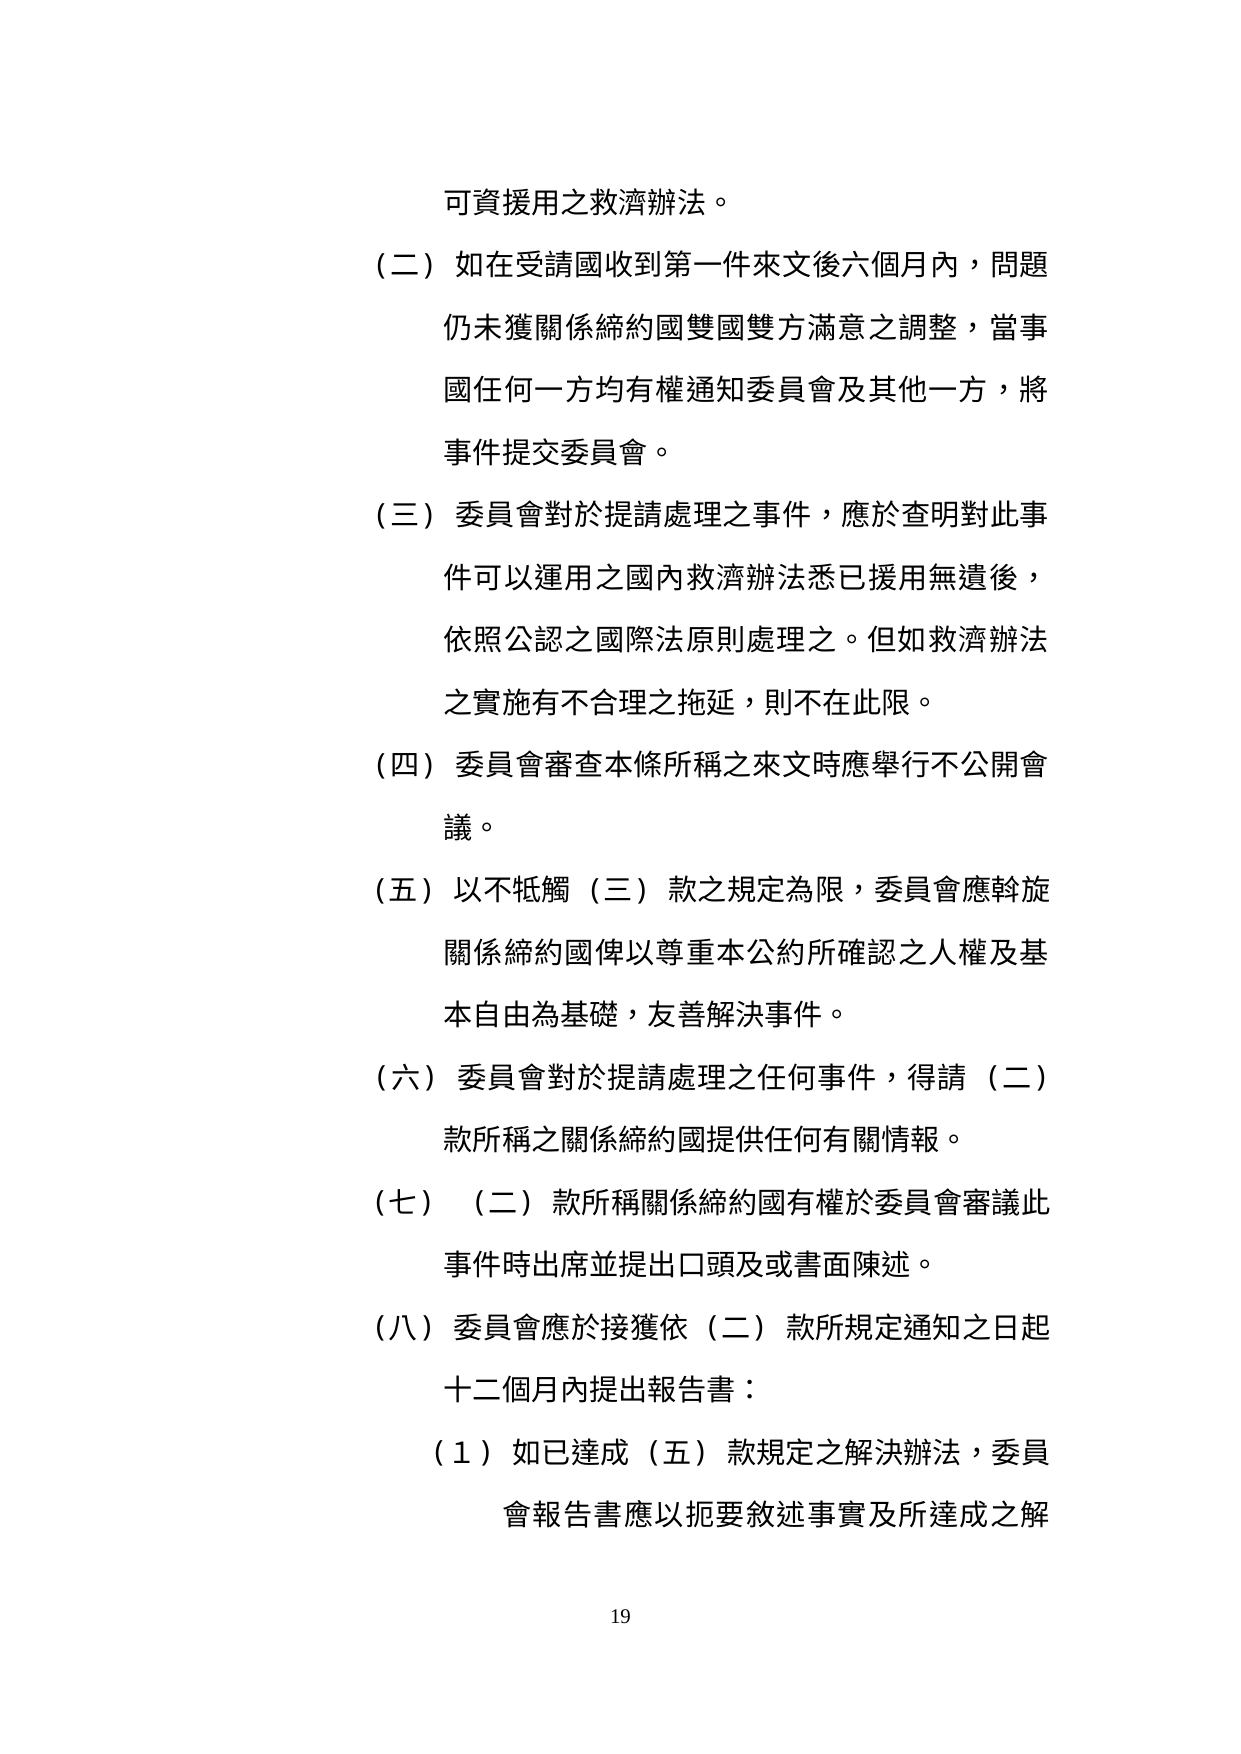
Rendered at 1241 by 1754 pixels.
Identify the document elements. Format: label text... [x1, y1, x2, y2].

table_cell 可資援用之救濟辦法。 (二) 如在受請國收到第一件來文後六個月內，問題仍未獲關係締約國雙國雙方滿意之調整，當事國任何一方均有權通知委員會及其他一方，將事件提交委員會。 (三) 委員會對於提請處理之事件，應於查明對此事件可以運用之國內救濟辦法悉已援用無遺後，依照公認之國際法原則處理之。但如救濟辦法之實施有不合理之拖延，則不在此限。 (四) 委員會審查本條所稱之來文時應舉行不公開會議。 (五) 以不牴觸 (三) 款之規定為限，委員會應斡旋關係締約國俾以尊重本公約所確認之人權及基本自由為基礎，友善解決事件。 (六) 委員會對於提請處理之任何事件，得請 (二) 款所稱之關係締約國提供任何有關情報。 (七) (二) 款所稱關係締約國有權於委員會審議此事件時出席並提出口頭及或書面陳述。 (八) 委員會應於接獲依 (二) 款所規定通知之日起十二個月內提出報告書： (１) 如已達成 (五) 款規定之解決辦法，委員會報告書應以扼要敘述事實及所達成之解 [324, 96, 1053, 1537]
table_cell [187, 96, 324, 1537]
